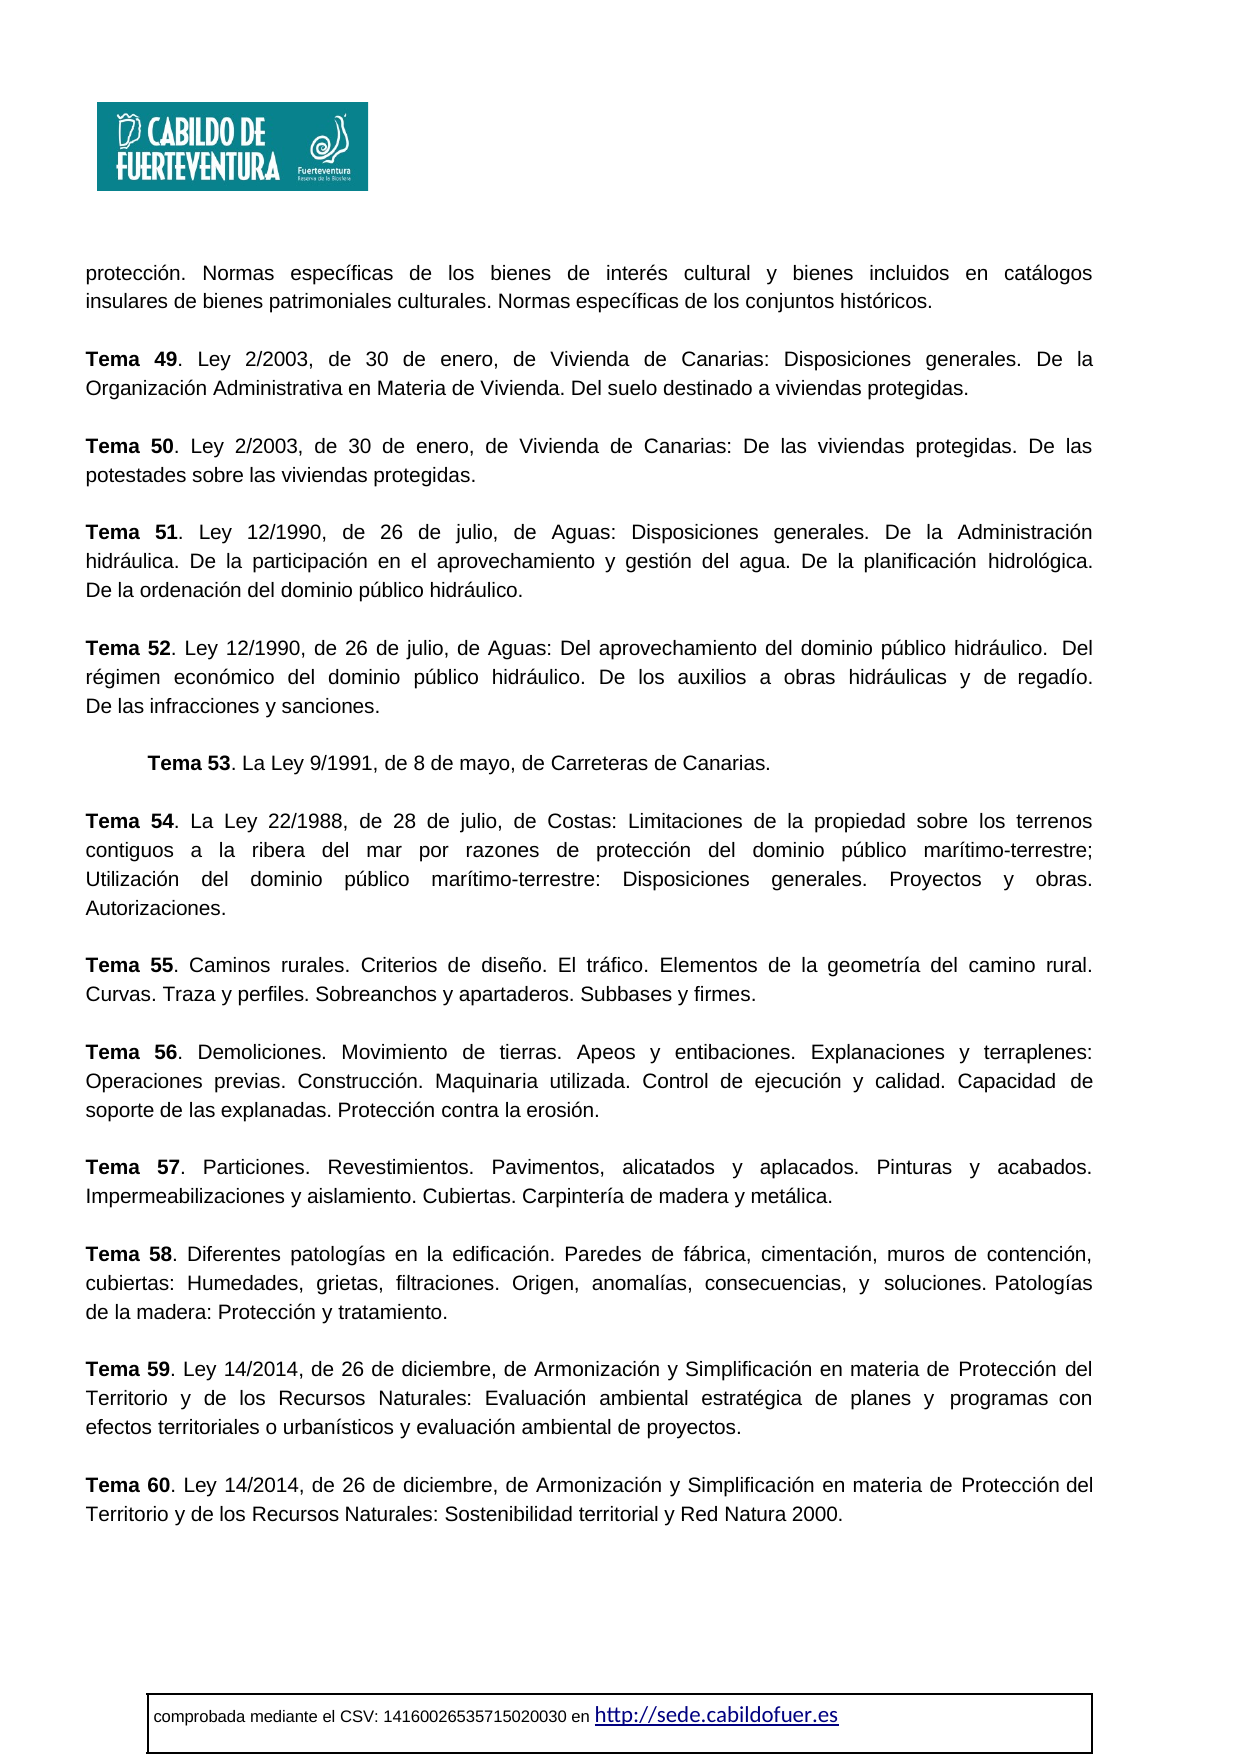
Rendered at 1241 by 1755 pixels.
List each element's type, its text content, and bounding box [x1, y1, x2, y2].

text Tema 51. Ley 12/1990, de 26 de julio, de Aguas: Disposiciones generales. De la Administración hidráulica. De la participación en el aprovechamiento y gestión del agua. De la planificación hidrológica. De la ordenación del dominio público hidráulico. [85, 520, 1093, 602]
text Tema 60. Ley 14/2014, de 26 de diciembre, de Armonización y Simplificación en materia de Protección del Territorio y de los Recursos Naturales: Sostenibilidad territorial y Red Natura 2000. [85, 1473, 1093, 1526]
text Tema 59. Ley 14/2014, de 26 de diciembre, de Armonización y Simplificación en materia de Protección del Territorio y de los Recursos Naturales: Evaluación ambiental estratégica de planes y programas con efectos territoriales o urbanísticos y evaluación ambiental de proyectos. [85, 1357, 1093, 1439]
text Tema 55. Caminos rurales. Criterios de diseño. El tráfico. Elementos de la geometría del camino rural. Curvas. Traza y perfiles. Sobreanchos y apartaderos. Subbases y firmes. [85, 953, 1093, 1006]
text Tema 53. La Ley 9/1991, de 8 de mayo, de Carreteras de Canarias. [147, 751, 1107, 775]
text Tema 57. Particiones. Revestimientos. Pavimentos, alicatados y aplacados. Pinturas y acabados. Impermeabilizaciones y aislamiento. Cubiertas. Carpintería de madera y metálica. [85, 1155, 1093, 1208]
text protección. Normas específicas de los bienes de interés cultural y bienes incluidos en catálogos insulares de bienes patrimoniales culturales. Normas específicas de los conjuntos históricos. [85, 260, 1093, 313]
text Tema 54. La Ley 22/1988, de 28 de julio, de Costas: Limitaciones de la propiedad sobre los terrenos contiguos a la ribera del mar por razones de protección del dominio público marítimo-terrestre; Utilización del dominio público marítimo-terrestre: Disposiciones generales. Proyectos y obras. Autorizaciones. [85, 808, 1093, 919]
text Tema 56. Demoliciones. Movimiento de tierras. Apeos y entibaciones. Explanaciones y terraplenes: Operaciones previas. Construcción. Maquinaria utilizada. Control de ejecución y calidad. Capacidad de soporte de las explanadas. Protección contra la erosión. [85, 1039, 1093, 1121]
text Tema 49. Ley 2/2003, de 30 de enero, de Vivienda de Canarias: Disposiciones generales. De la Organización Administrativa en Materia de Vivienda. Del suelo destinado a viviendas protegidas. [85, 347, 1093, 400]
text Tema 50. Ley 2/2003, de 30 de enero, de Vivienda de Canarias: De las viviendas protegidas. De las potestades sobre las viviendas protegidas. [85, 433, 1093, 486]
text Tema 58. Diferentes patologías en la edificación. Paredes de fábrica, cimentación, muros de contención, cubiertas: Humedades, grietas, filtraciones. Origen, anomalías, consecuencias, y soluciones. Patologías de la madera: Protección y tratamiento. [85, 1242, 1093, 1323]
text Tema 52. Ley 12/1990, de 26 de julio, de Aguas: Del aprovechamiento del dominio público hidráulico. Del régimen económico del dominio público hidráulico. De los auxilios a obras hidráulicas y de regadío. De las infracciones y sanciones. [85, 636, 1093, 717]
